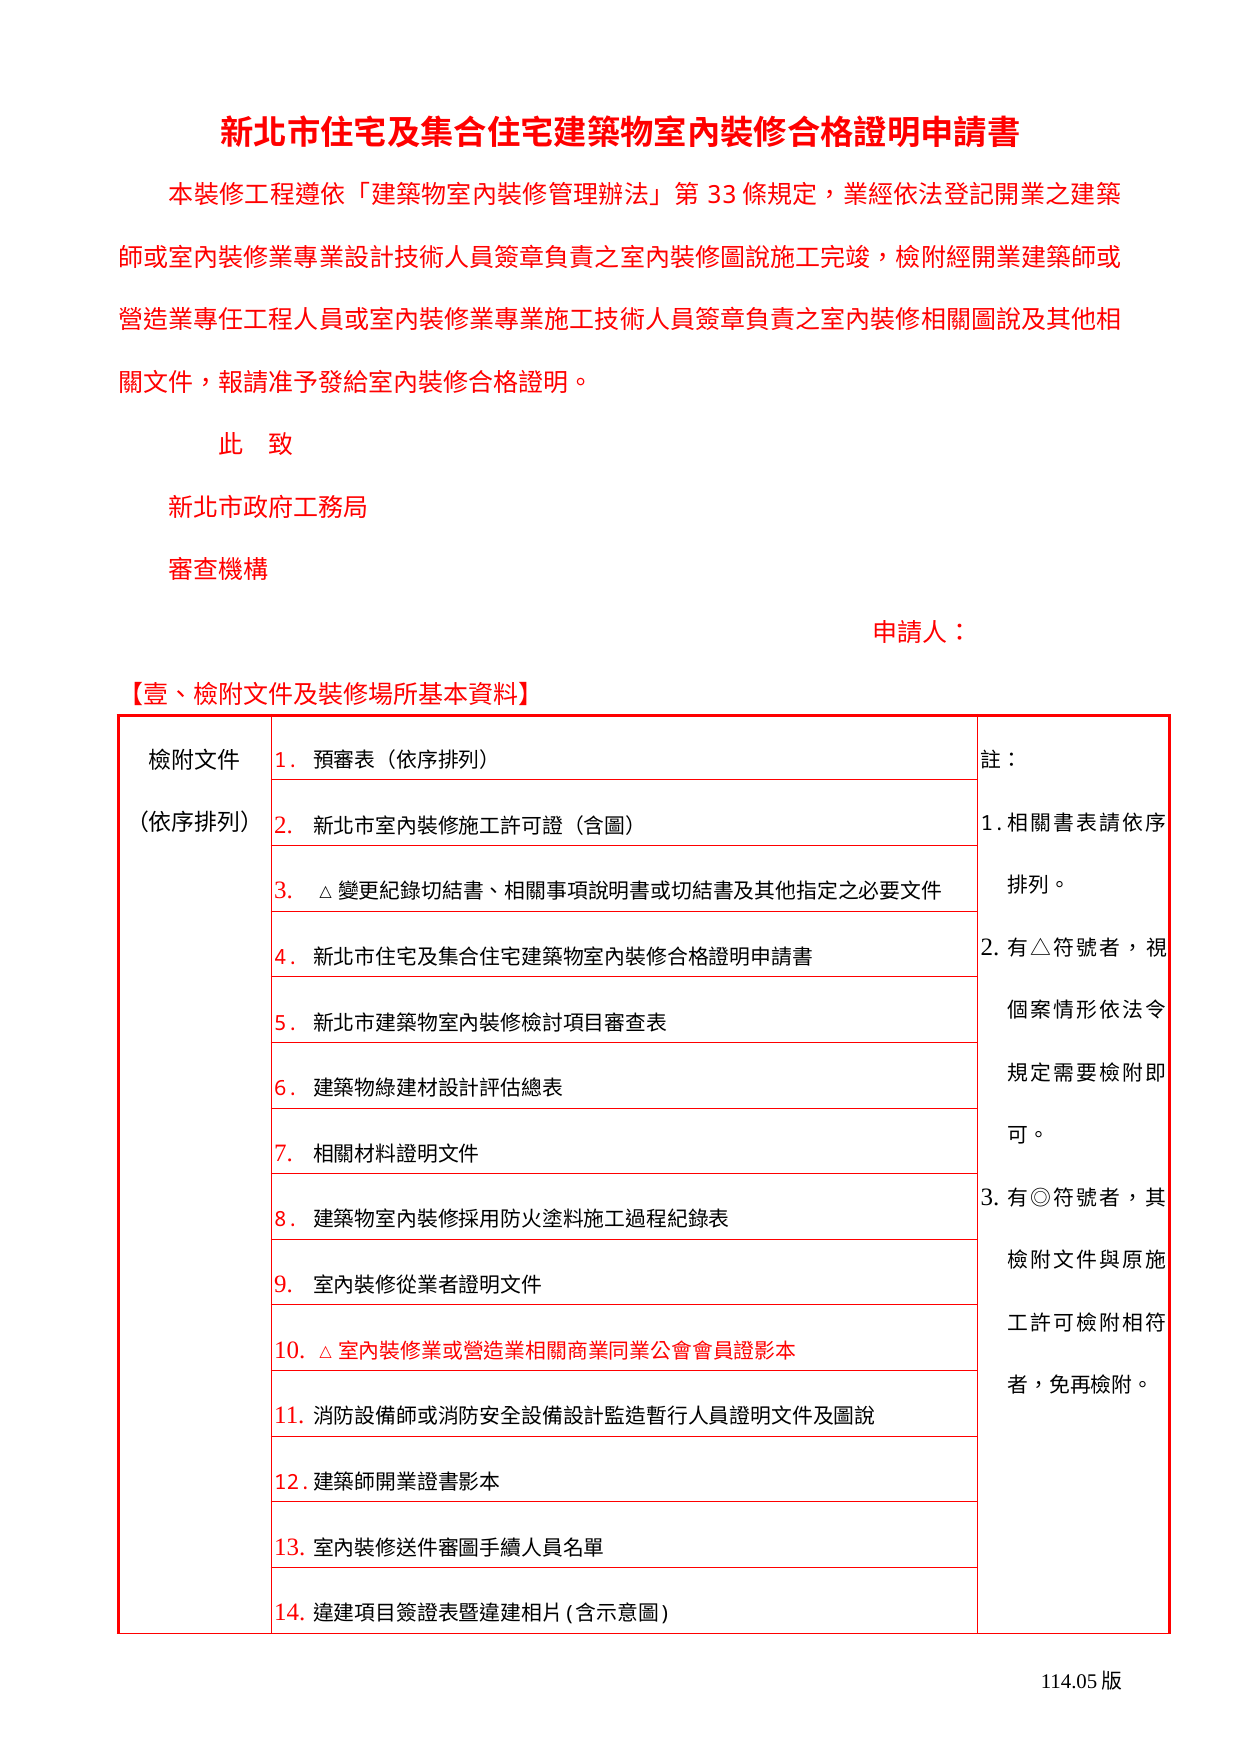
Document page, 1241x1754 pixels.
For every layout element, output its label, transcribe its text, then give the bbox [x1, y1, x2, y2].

text 申請人： [118, 589, 1122, 651]
table_cell 建築師開業證書影本 [272, 1437, 977, 1501]
table_cell 建築物綠建材設計評估總表 [272, 1043, 977, 1107]
table_cell △變更紀錄切結書、相關事項說明書或切結書及其他指定之必要文件 [272, 846, 977, 911]
text 此 致 [118, 401, 1122, 464]
table_cell 相關材料證明文件 [272, 1109, 977, 1173]
table_header 檢附文件 （依序排列） [120, 717, 271, 1632]
table_header 預審表（依序排列） [272, 717, 977, 779]
text 新北市政府工務局 [118, 464, 1122, 526]
text 新北市住宅及集合住宅建築物室內裝修合格證明申請書 [118, 89, 1122, 151]
table_cell 新北市室內裝修施工許可證（含圖） [272, 780, 977, 845]
table_cell 室內裝修送件審圖手續人員名單 [272, 1502, 977, 1567]
table_cell 消防設備師或消防安全設備設計監造暫行人員證明文件及圖說 [272, 1371, 977, 1436]
table_cell 新北市建築物室內裝修檢討項目審查表 [272, 977, 977, 1042]
table_cell 違建項目簽證表暨違建相片(含示意圖) [272, 1568, 977, 1632]
table_cell △室內裝修業或營造業相關商業同業公會會員證影本 [272, 1305, 977, 1370]
text 【壹、檢附文件及裝修場所基本資料】 [118, 651, 1122, 714]
text 審查機構 [118, 526, 1122, 589]
table_cell 新北市住宅及集合住宅建築物室內裝修合格證明申請書 [272, 912, 977, 976]
table_cell 建築物室內裝修採用防火塗料施工過程紀錄表 [272, 1174, 977, 1239]
table_cell 室內裝修從業者證明文件 [272, 1240, 977, 1304]
table_header 註： 相關書表請依序排列。 有△符號者，視個案情形依法令規定需要檢附即可。 有◎符號者，其檢附文件與原施工許可檢附相符者，免再檢附。 [978, 717, 1168, 1632]
text 本裝修工程遵依「建築物室內裝修管理辦法」第33條規定，業經依法登記開業之建築師或室內裝修業專業設計技術人員簽章負責之室內裝修圖說施工完竣，檢附經開業建築師或營造業專任工程人員或室內裝修業專業施工技術人員簽章負責之室內裝修相關圖說及其他相關文件，報請准予發給室內裝修合格證明。 [118, 151, 1122, 401]
